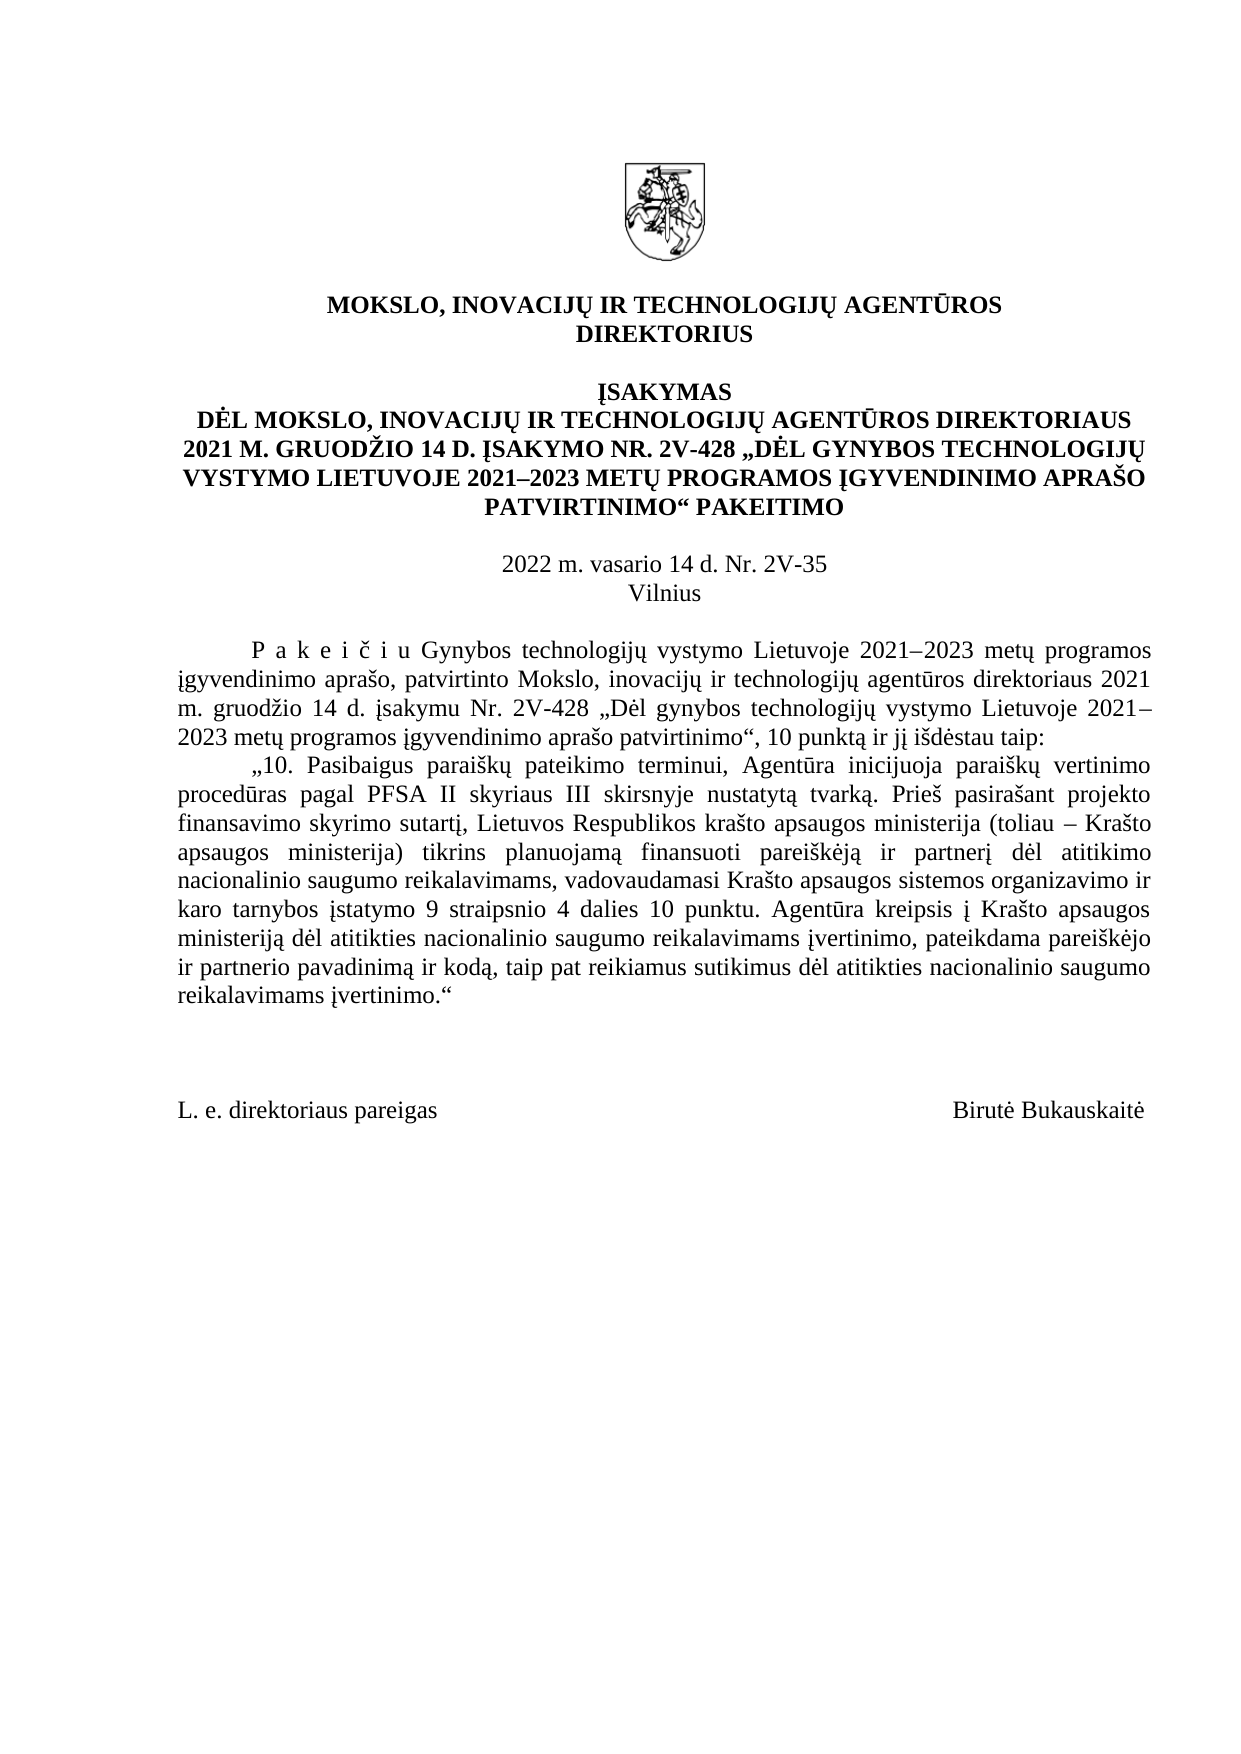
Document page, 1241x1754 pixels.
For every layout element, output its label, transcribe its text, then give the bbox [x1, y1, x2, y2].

text Vilnius [177, 578, 1152, 607]
text DIREKTORIUS [177, 319, 1152, 348]
text L. e. direktoriaus pareigas Birutė Bukauskaitė [177, 1095, 1152, 1124]
text „10. Pasibaigus paraiškų pateikimo terminui, Agentūra inicijuoja paraiškų vertinimo procedūras pagal PFSA II skyriaus III skirsnyje nustatytą tvarką. Prieš pasirašant projekto finansavimo skyrimo sutartį, Lietuvos Respublikos krašto apsaugos ministerija (toliau – Krašto apsaugos ministerija) tikrins planuojamą finansuoti pareiškėją ir partnerį dėl atitikimo nacionalinio saugumo reikalavimams, vadovaudamasi Krašto apsaugos sistemos organizavimo ir karo tarnybos įstatymo 9 straipsnio 4 dalies 10 punktu. Agentūra kreipsis į Krašto apsaugos ministeriją dėl atitikties nacionalinio saugumo reikalavimams įvertinimo, pateikdama pareiškėjo ir partnerio pavadinimą ir kodą, taip pat reikiamus sutikimus dėl atitikties nacionalinio saugumo reikalavimams įvertinimo.“ [177, 750, 1152, 1009]
text ĮSAKYMAS [177, 377, 1152, 405]
text MOKSLO, INOVACIJŲ ir technologijų agentūros [177, 290, 1152, 319]
text DĖL MOKSLO, INOVACIJŲ IR TECHNOLOGIJŲ AGENTŪROS DIREKTORIAUS 2021 M. GRUODŽIO 14 D. ĮSAKYMO NR. 2V-428 „DĖL GYNYBOS TECHNOLOGIJŲ VYSTYMO LIETUVOJE 2021–2023 METŲ PROGRAMOS ĮGYVENDINIMO APRAŠO PATVIRTINIMO“ PAKEITIMO [177, 405, 1152, 520]
text 2022 m. vasario 14 d. Nr. 2V-35 [177, 549, 1152, 578]
text P a k e i č i u Gynybos technologijų vystymo Lietuvoje 2021–2023 metų programos įgyvendinimo aprašo, patvirtinto Mokslo, inovacijų ir technologijų agentūros direktoriaus 2021 m. gruodžio 14 d. įsakymu Nr. 2V-428 „Dėl gynybos technologijų vystymo Lietuvoje 2021–2023 metų programos įgyvendinimo aprašo patvirtinimo“, 10 punktą ir jį išdėstau taip: [177, 635, 1152, 750]
